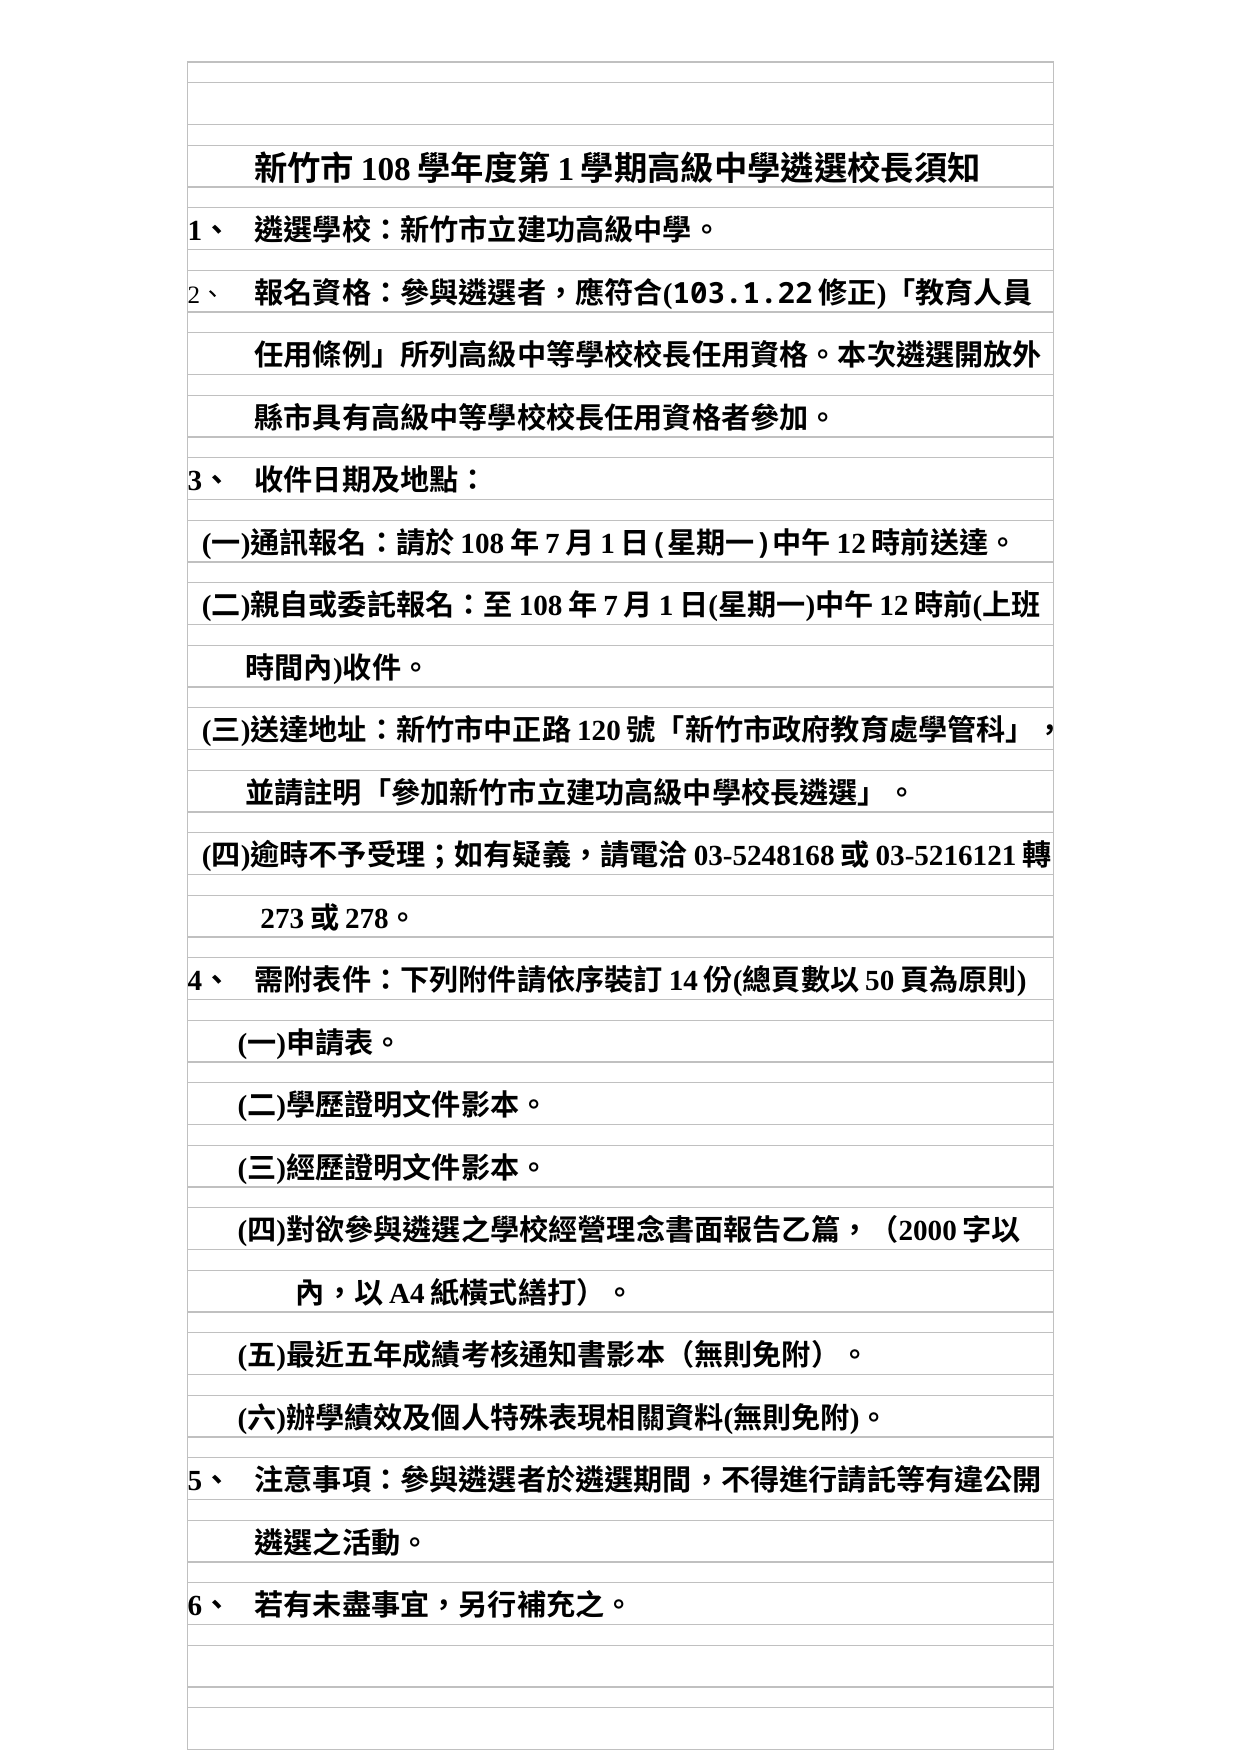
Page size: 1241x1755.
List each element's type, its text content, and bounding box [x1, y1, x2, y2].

text [237, 1375, 1053, 1395]
text (四)對欲參與遴選之學校經營理念書面報告乙篇，（2000字以 [237, 1208, 1053, 1249]
text [202, 813, 1053, 832]
text (三)送達地址：新竹市中正路120號「新竹市政府教育處學管科」， [202, 688, 1053, 707]
list 報名資格：參與遴選者，應符合(103.1.22修正)「教育人員 [188, 271, 1053, 311]
text (三)送達地址：新竹市中正路120號「新竹市政府教育處學管科」， [202, 708, 1053, 749]
list [188, 438, 1053, 457]
list 若有未盡事宜，另行補充之。 [188, 1583, 1053, 1624]
list [188, 188, 1053, 207]
list [188, 938, 1053, 957]
list 遴選學校：新竹市立建功高級中學。 [188, 208, 1053, 249]
list 遴選之活動。 [188, 1521, 1053, 1561]
list [188, 375, 1053, 395]
text (六)辦學績效及個人特殊表現相關資料(無則免附)。 [237, 1396, 1053, 1436]
list [188, 313, 1053, 332]
text 並請註明「參加新竹市立建功高級中學校長遴選」。 [245, 771, 1053, 811]
text 新竹市108學年度第1學期高級中學遴選校長須知 [188, 146, 1053, 186]
list [188, 1563, 1053, 1582]
list [188, 1438, 1053, 1457]
text (二)學歷證明文件影本。 [237, 1083, 1053, 1124]
text (一)申請表。 [237, 1021, 1053, 1061]
text 內，以A4紙橫式繕打）。 [237, 1271, 1053, 1311]
list 注意事項：參與遴選者於遴選期間，不得進行請託等有違公開 [188, 1458, 1053, 1499]
text [202, 500, 1053, 520]
list 任用條例」所列高級中等學校校長任用資格。本次遴選開放外 [188, 333, 1053, 374]
text 時間內)收件。 [202, 646, 1053, 686]
text [245, 750, 1053, 770]
text 273或278。 [202, 896, 1053, 936]
list 收件日期及地點： [188, 458, 1053, 499]
text (四)逾時不予受理；如有疑義，請電洽03-5248168或03-5216121轉 [202, 833, 1053, 874]
text [237, 1250, 1053, 1270]
text [202, 563, 1053, 582]
list 縣市具有高級中等學校校長任用資格者參加。 [188, 396, 1053, 436]
text [237, 1000, 1053, 1020]
list [188, 1500, 1053, 1520]
list 需附表件：下列附件請依序裝訂14份(總頁數以50頁為原則) [188, 958, 1053, 999]
list [188, 250, 1053, 270]
text [202, 625, 1053, 645]
text [237, 1125, 1053, 1145]
text [188, 125, 1053, 145]
text (五)最近五年成績考核通知書影本（無則免附）。 [237, 1333, 1053, 1374]
text (二)親自或委託報名：至108年7月1日(星期一)中午12時前(上班 [202, 583, 1053, 624]
text (三)經歷證明文件影本。 [237, 1146, 1053, 1186]
text [237, 1188, 1053, 1207]
text [237, 1313, 1053, 1332]
text [202, 875, 1053, 895]
text (一)通訊報名：請於108年7月1日(星期一)中午12時前送達。 [202, 521, 1053, 561]
text [237, 1063, 1053, 1082]
